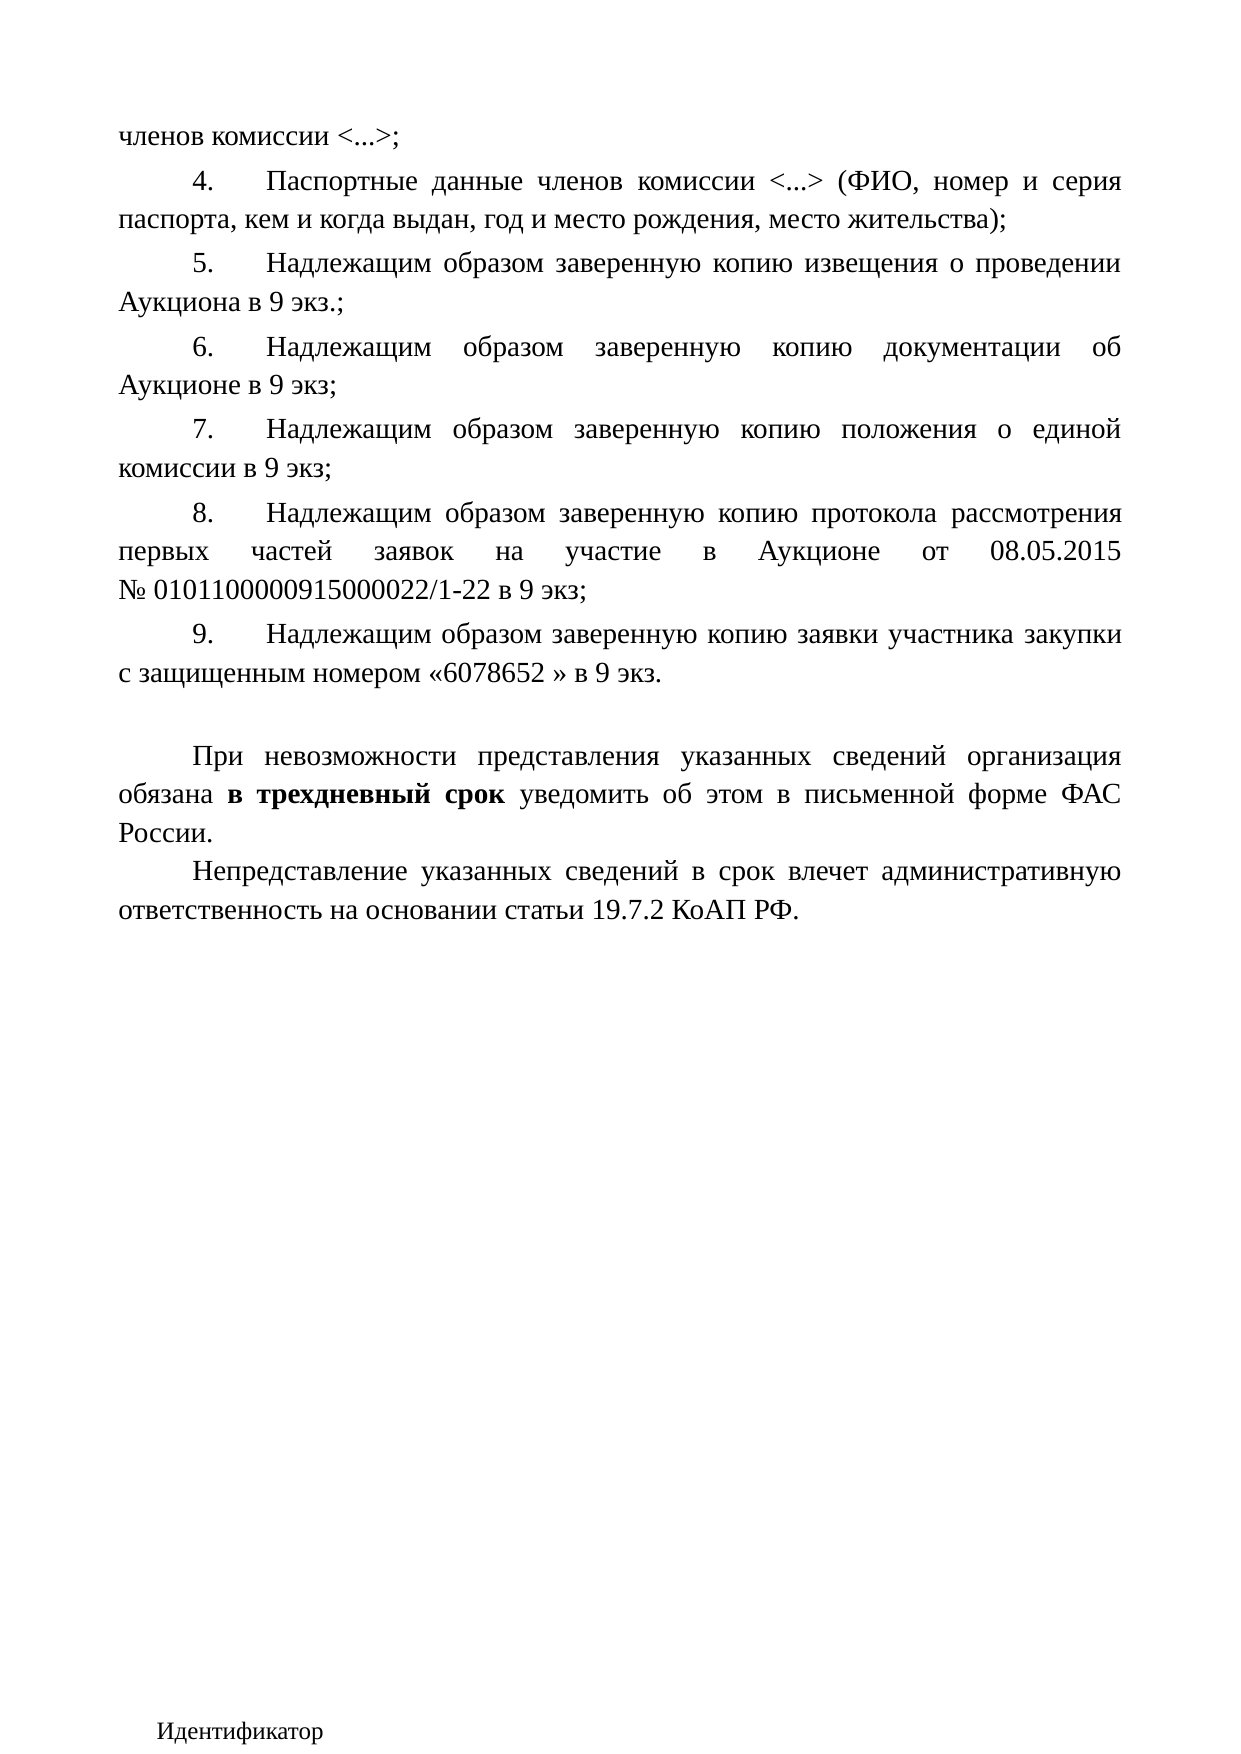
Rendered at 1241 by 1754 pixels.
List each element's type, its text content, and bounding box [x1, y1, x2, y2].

text При невозможности представления указанных сведений организация обязана в трехдневный срок уведомить об этом в письменной форме ФАС России. [118, 738, 1122, 848]
text 4. Паспортные данные членов комиссии <...> (ФИО, номер и серия паспорта, кем и когда выдан, год и место рождения, место жительства); [118, 163, 1122, 235]
text 8. Надлежащим образом заверенную копию протокола рассмотрения первых частей заявок на участие в Аукционе от 08.05.2015 № 0101100000915000022/1-22 в 9 экз; [118, 495, 1122, 605]
text 9. Надлежащим образом заверенную копию заявки участника закупки с защищенным номером «6078652 » в 9 экз. [118, 616, 1122, 688]
text 6. Надлежащим образом заверенную копию документации об Аукционе в 9 экз; [118, 329, 1122, 401]
text 5. Надлежащим образом заверенную копию извещения о проведении Аукциона в 9 экз.; [118, 246, 1122, 318]
text членов комиссии <...>; [118, 118, 1122, 152]
text 7. Надлежащим образом заверенную копию положения о единой комиссии в 9 экз; [118, 412, 1122, 484]
text Непредставление указанных сведений в срок влечет административную ответственность на основании статьи 19.7.2 КоАП РФ. [118, 853, 1122, 926]
